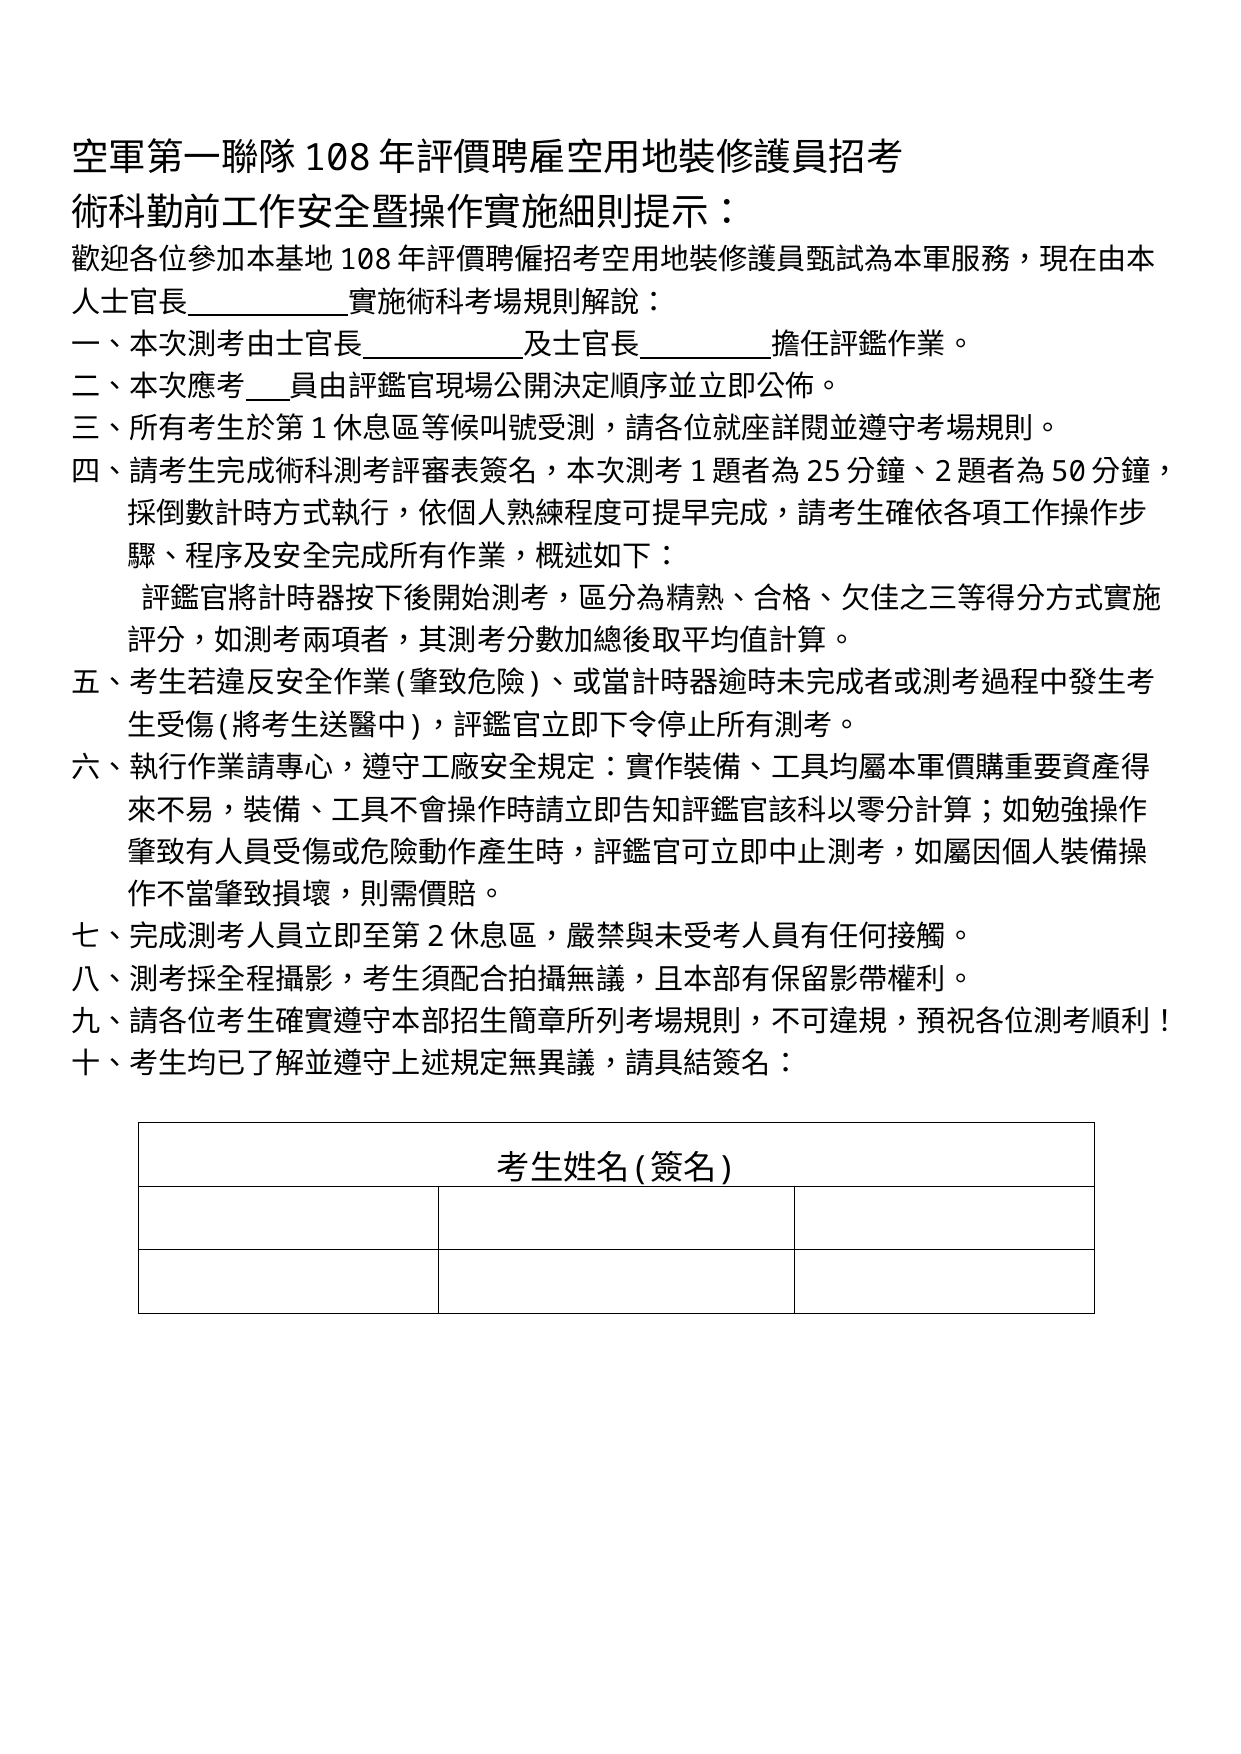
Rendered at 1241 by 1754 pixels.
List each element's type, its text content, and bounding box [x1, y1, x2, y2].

text 術科勤前工作安全暨操作實施細則提示： [71, 181, 1169, 236]
table_cell [139, 1187, 438, 1249]
table_cell [795, 1250, 1094, 1313]
table_cell [439, 1250, 794, 1313]
text 一、本次測考由士官長 及士官長 擔任評鑑作業。 [71, 320, 1169, 363]
table_cell [795, 1187, 1094, 1249]
table_cell [439, 1187, 794, 1249]
text 十、考生均已了解並遵守上述規定無異議，請具結簽名： [71, 1040, 1169, 1082]
text 八、測考採全程攝影，考生須配合拍攝無議，且本部有保留影帶權利。 [71, 955, 1169, 998]
text 三、所有考生於第1休息區等候叫號受測，請各位就座詳閱並遵守考場規則。 [71, 405, 1169, 447]
text 五、考生若違反安全作業(肇致危險)、或當計時器逾時未完成者或測考過程中發生考生受傷(將考生送醫中)，評鑑官立即下令停止所有測考。 [71, 659, 1169, 744]
text 二、本次應考 員由評鑑官現場公開決定順序並立即公佈。 [71, 363, 1169, 405]
text 九、請各位考生確實遵守本部招生簡章所列考場規則，不可違規，預祝各位測考順利！ [71, 998, 1169, 1040]
text 歡迎各位參加本基地108年評價聘僱招考空用地裝修護員甄試為本軍服務，現在由本人士官長 實施術科考場規則解說： [71, 236, 1169, 320]
text 六、執行作業請專心，遵守工廠安全規定：實作裝備、工具均屬本軍價購重要資產得來不易，裝備、工具不會操作時請立即告知評鑑官該科以零分計算；如勉強操作肇致有人員受傷或危險動作產生時，評鑑官可立即中止測考，如屬因個人裝備操作不當肇致損壞，則需價賠。 [71, 744, 1169, 913]
text 評鑑官將計時器按下後開始測考，區分為精熟、合格、欠佳之三等得分方式實施評分，如測考兩項者，其測考分數加總後取平均值計算。 [71, 574, 1169, 659]
table_cell [139, 1250, 438, 1313]
table_header 考生姓名(簽名) [139, 1123, 1094, 1186]
text 空軍第一聯隊108年評價聘雇空用地裝修護員招考 [71, 127, 1169, 181]
text 七、完成測考人員立即至第2休息區，嚴禁與未受考人員有任何接觸。 [71, 913, 1169, 955]
text 四、請考生完成術科測考評審表簽名，本次測考1題者為25分鐘、2題者為50分鐘，採倒數計時方式執行，依個人熟練程度可提早完成，請考生確依各項工作操作步驟、程序及安全完成所有作業，概述如下： [71, 447, 1169, 574]
